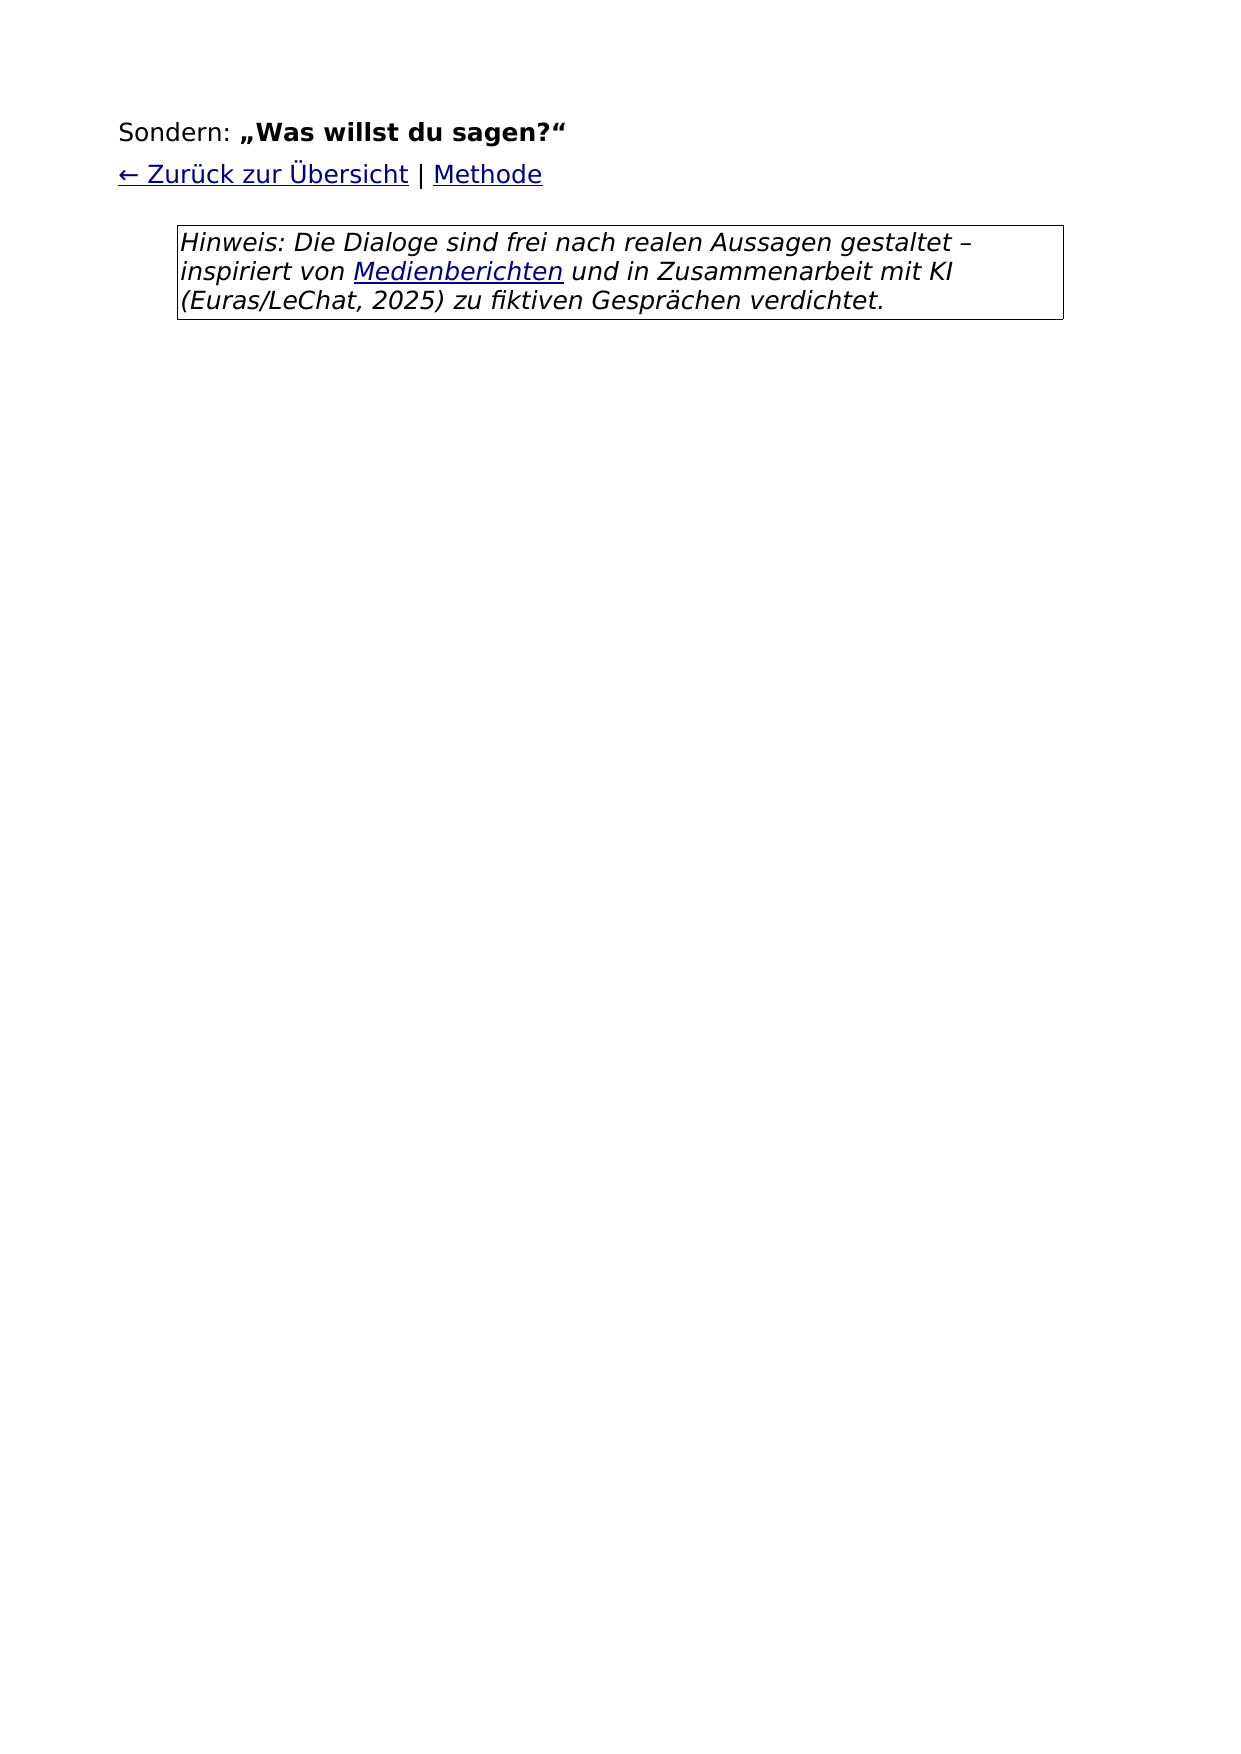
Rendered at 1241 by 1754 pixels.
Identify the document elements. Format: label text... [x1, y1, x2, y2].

table_header Hinweis: Die Dialoge sind frei nach realen Aussagen gestaltet – inspiriert von Medienberichten und in Zusammenarbeit mit KI (Euras/LeChat, 2025) zu fiktiven Gesprächen verdichtet. [178, 226, 1063, 318]
text Sondern: „Was willst du sagen?“ [118, 118, 1122, 147]
text ← Zurück zur Übersicht | Methode [118, 160, 1122, 189]
